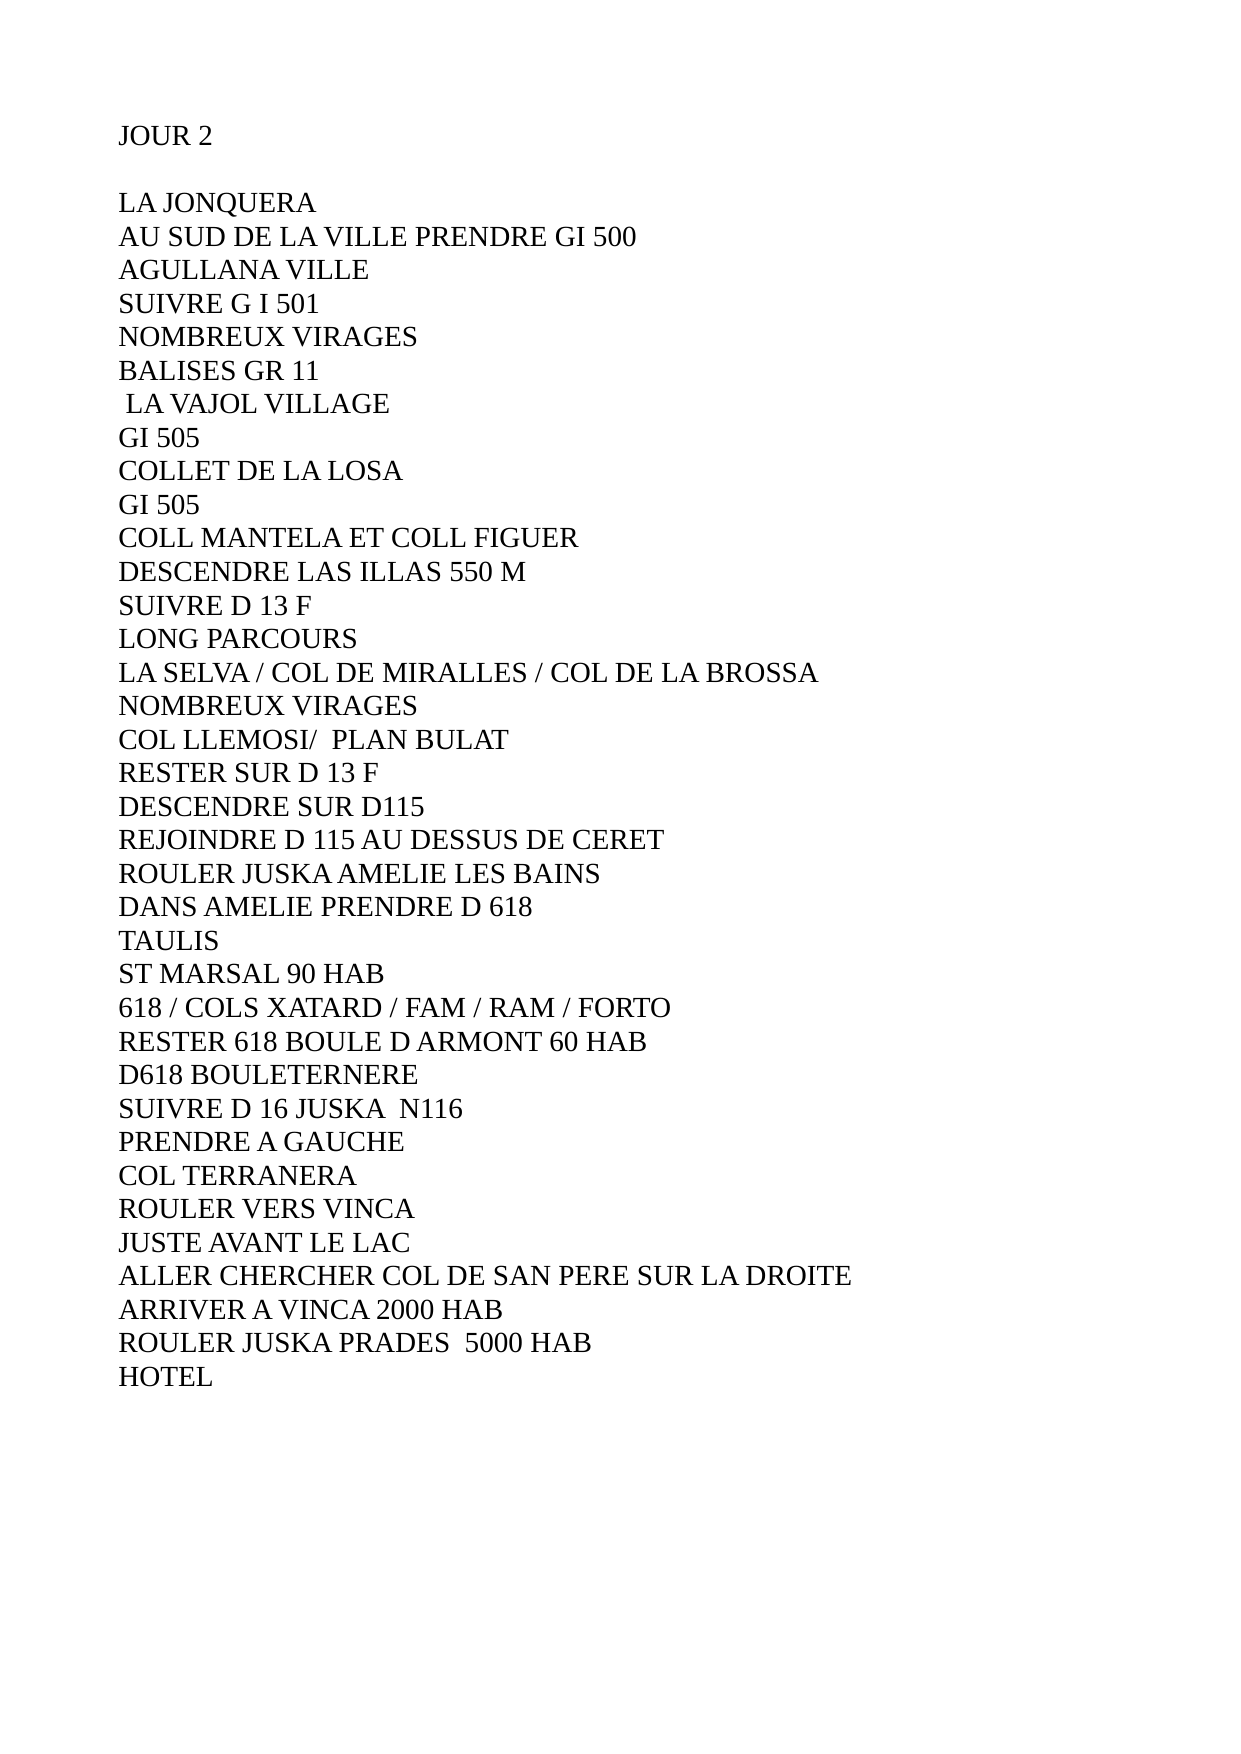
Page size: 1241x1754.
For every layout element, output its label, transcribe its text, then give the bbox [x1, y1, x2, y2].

text GI 505 [118, 487, 1122, 521]
text ROULER VERS VINCA [118, 1191, 1122, 1225]
text SUIVRE D 13 F [118, 588, 1122, 621]
text DANS AMELIE PRENDRE D 618 [118, 889, 1122, 923]
text LA SELVA / COL DE MIRALLES / COL DE LA BROSSA [118, 655, 1122, 688]
text JOUR 2 [118, 118, 1122, 152]
text SUIVRE G I 501 [118, 286, 1122, 319]
text ARRIVER A VINCA 2000 HAB [118, 1292, 1122, 1326]
text AGULLANA VILLE [118, 252, 1122, 286]
text NOMBREUX VIRAGES [118, 688, 1122, 722]
text DESCENDRE LAS ILLAS 550 M [118, 554, 1122, 588]
text RESTER SUR D 13 F [118, 755, 1122, 789]
text COL TERRANERA [118, 1158, 1122, 1191]
text REJOINDRE D 115 AU DESSUS DE CERET [118, 822, 1122, 856]
text 618 / COLS XATARD / FAM / RAM / FORTO [118, 990, 1122, 1024]
text ALLER CHERCHER COL DE SAN PERE SUR LA DROITE [118, 1258, 1122, 1292]
text TAULIS [118, 923, 1122, 957]
text LA VAJOL VILLAGE [118, 386, 1122, 420]
text PRENDRE A GAUCHE [118, 1124, 1122, 1158]
text NOMBREUX VIRAGES [118, 319, 1122, 353]
text LA JONQUERA [118, 185, 1122, 219]
text AU SUD DE LA VILLE PRENDRE GI 500 [118, 219, 1122, 252]
text GI 505 [118, 420, 1122, 453]
text BALISES GR 11 [118, 353, 1122, 386]
text ROULER JUSKA PRADES 5000 HAB [118, 1326, 1122, 1359]
text COLLET DE LA LOSA [118, 453, 1122, 487]
text HOTEL [118, 1359, 1122, 1393]
text ROULER JUSKA AMELIE LES BAINS [118, 856, 1122, 889]
text ST MARSAL 90 HAB [118, 957, 1122, 990]
text RESTER 618 BOULE D ARMONT 60 HAB [118, 1024, 1122, 1057]
text D618 BOULETERNERE [118, 1057, 1122, 1091]
text DESCENDRE SUR D115 [118, 789, 1122, 822]
text LONG PARCOURS [118, 621, 1122, 655]
text JUSTE AVANT LE LAC [118, 1225, 1122, 1258]
text SUIVRE D 16 JUSKA N116 [118, 1091, 1122, 1124]
text COL LLEMOSI/ PLAN BULAT [118, 722, 1122, 755]
text COLL MANTELA ET COLL FIGUER [118, 521, 1122, 554]
